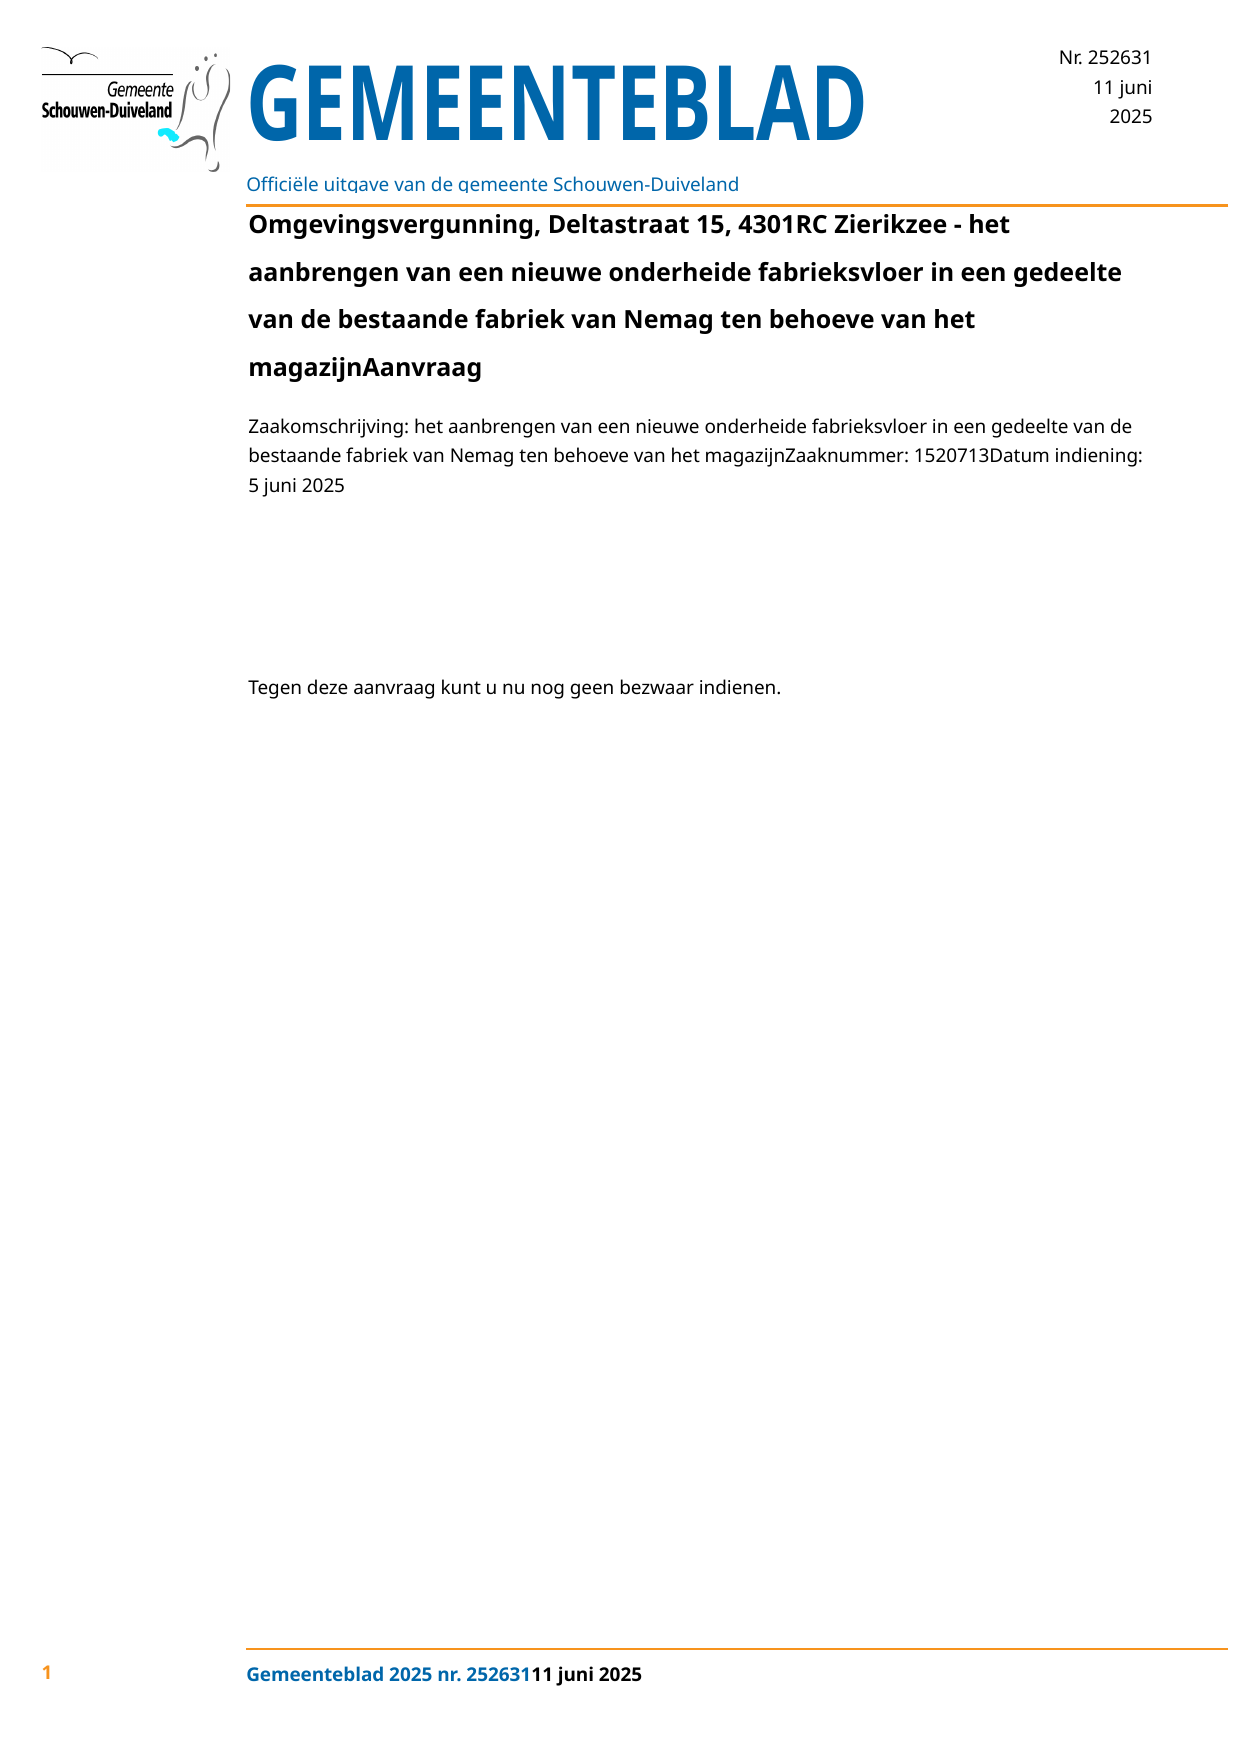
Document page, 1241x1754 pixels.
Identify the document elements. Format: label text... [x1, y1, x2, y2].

picture [41, 47, 231, 172]
text Zaakomschrijving: het aanbrengen van een nieuwe onderheide fabrieksvloer in een gedeelte van de bestaande fabriek van Nemag ten behoeve van het magazijnZaaknummer: 1520713Datum indiening: 5 juni 2025 [248, 413, 1152, 498]
text Tegen deze aanvraag kunt u nu nog geen bezwaar indienen. [248, 674, 1152, 700]
text Omgevingsvergunning, Deltastraat 15, 4301RC Zierikzee - het aanbrengen van een nieuwe onderheide fabrieksvloer in een gedeelte van de bestaande fabriek van Nemag ten behoeve van het magazijnAanvraag [248, 207, 1152, 384]
